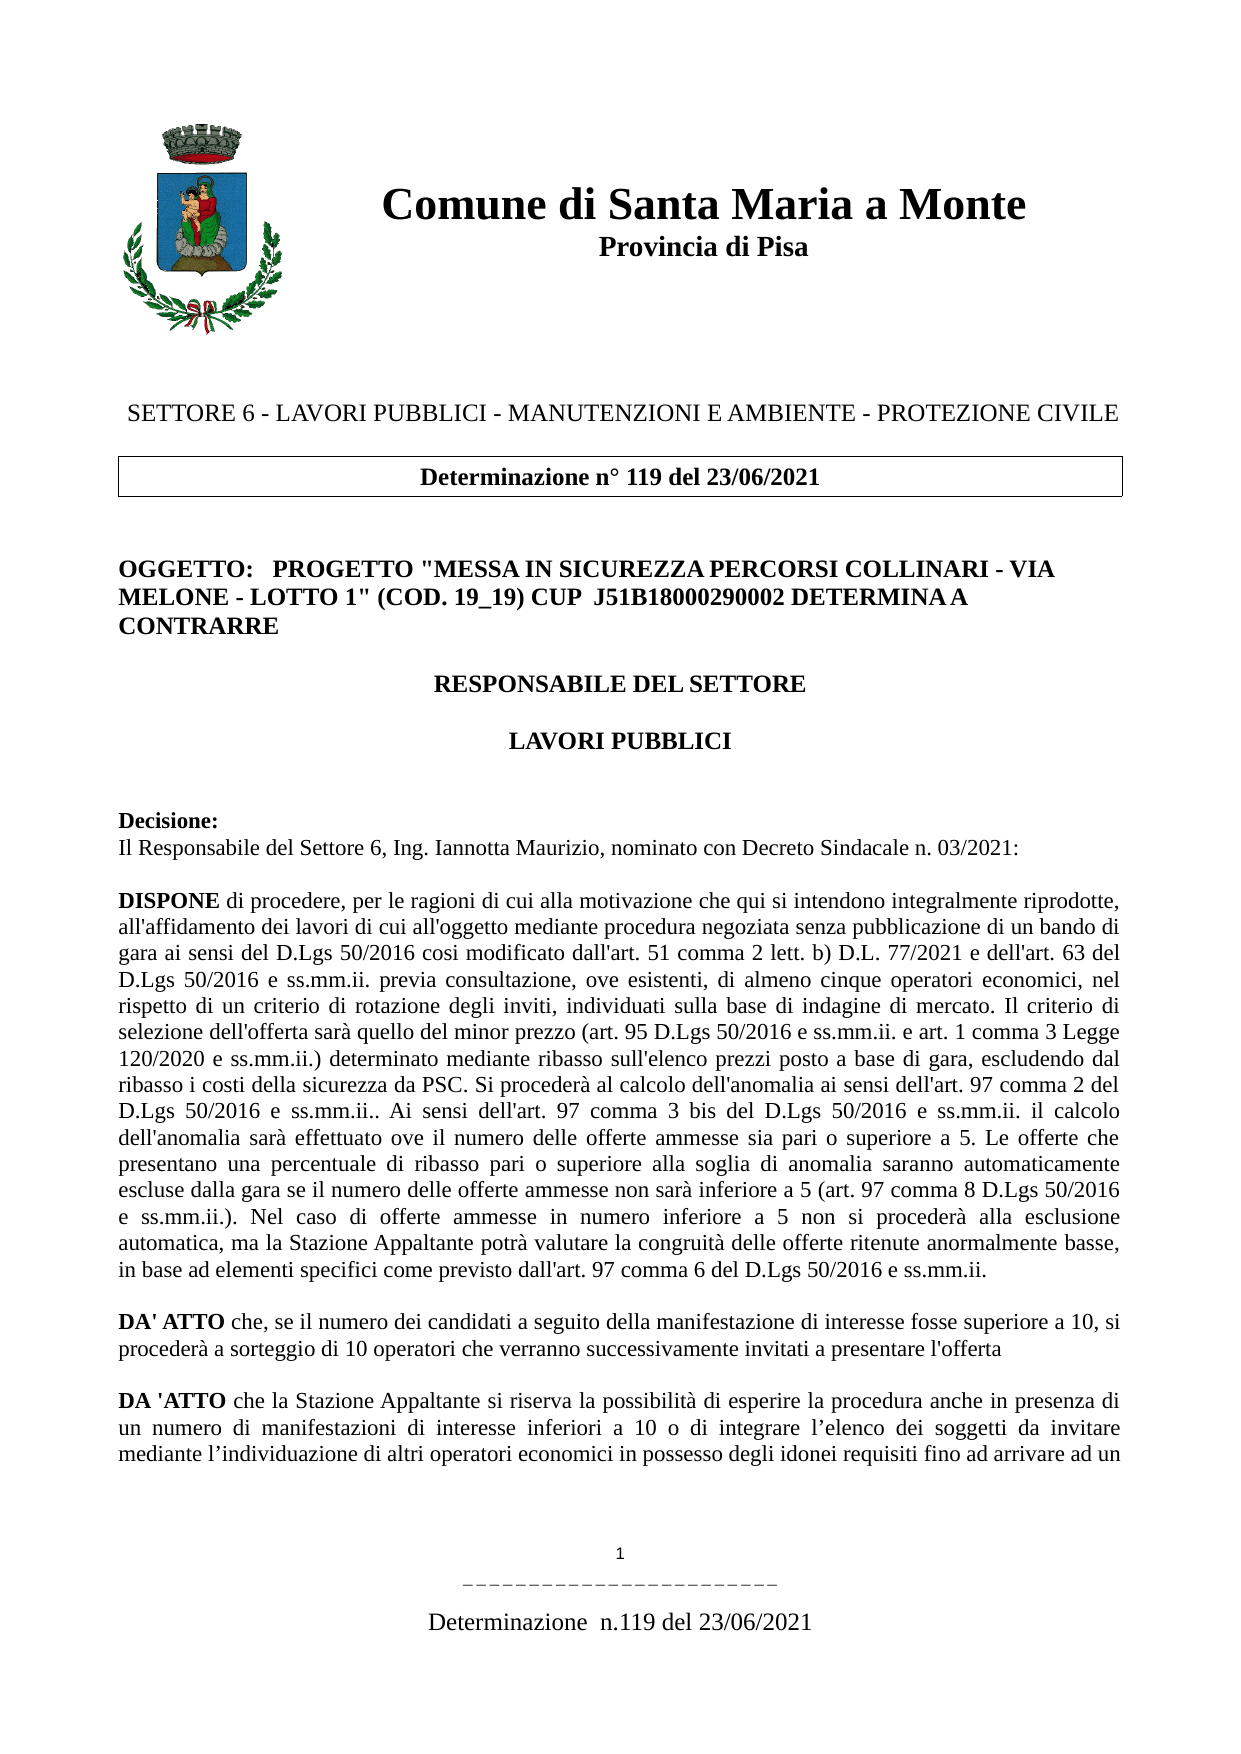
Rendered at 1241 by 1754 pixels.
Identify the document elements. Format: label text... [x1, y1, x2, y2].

table_header Determinazione n° 119 del 23/06/2021 [119, 457, 1122, 496]
text Decisione: [118, 781, 1122, 834]
text RESPONSABILE DEL SETTORE [118, 669, 1122, 697]
table_header Comune di Santa Maria a Monte Provincia di Pisa [285, 118, 1122, 369]
text LAVORI PUBBLICI [118, 726, 1122, 755]
text DA' ATTO che, se il numero dei candidati a seguito della manifestazione di interesse fosse superiore a 10, si procederà a sorteggio di 10 operatori che verranno successivamente invitati a presentare l'offerta [118, 1308, 1122, 1361]
text DISPONE di procedere, per le ragioni di cui alla motivazione che qui si intendono integralmente riprodotte, all'affidamento dei lavori di cui all'oggetto mediante procedura negoziata senza pubblicazione di un bando di gara ai sensi del D.Lgs 50/2016 cosi modificato dall'art. 51 comma 2 lett. b) D.L. 77/2021 e dell'art. 63 del D.Lgs 50/2016 e ss.mm.ii. previa consultazione, ove esistenti, di almeno cinque operatori economici, nel rispetto di un criterio di rotazione degli inviti, individuati sulla base di indagine di mercato. Il criterio di selezione dell'offerta sarà quello del minor prezzo (art. 95 D.Lgs 50/2016 e ss.mm.ii. e art. 1 comma 3 Legge 120/2020 e ss.mm.ii.) determinato mediante ribasso sull'elenco prezzi posto a base di gara, escludendo dal ribasso i costi della sicurezza da PSC. Si procederà al calcolo dell'anomalia ai sensi dell'art. 97 comma 2 del D.Lgs 50/2016 e ss.mm.ii.. Ai sensi dell'art. 97 comma 3 bis del D.Lgs 50/2016 e ss.mm.ii. il calcolo dell'anomalia sarà effettuato ove il numero delle offerte ammesse sia pari o superiore a 5. Le offerte che presentano una percentuale di ribasso pari o superiore alla soglia di anomalia saranno automaticamente escluse dalla gara se il numero delle offerte ammesse non sarà inferiore a 5 (art. 97 comma 8 D.Lgs 50/2016 e ss.mm.ii.). Nel caso di offerte ammesse in numero inferiore a 5 non si procederà alla esclusione automatica, ma la Stazione Appaltante potrà valutare la congruità delle offerte ritenute anormalmente basse, in base ad elementi specifici come previsto dall'art. 97 comma 6 del D.Lgs 50/2016 e ss.mm.ii. [118, 887, 1122, 1282]
text SETTORE 6 - LAVORI PUBBLICI - MANUTENZIONI E AMBIENTE - PROTEZIONE CIVILE [118, 398, 1122, 427]
text OGGETTO: PROGETTO "MESSA IN SICUREZZA PERCORSI COLLINARI - VIA MELONE - LOTTO 1" (COD. 19_19) CUP J51B18000290002 DETERMINA A CONTRARRE [118, 554, 1122, 640]
text DA 'ATTO che la Stazione Appaltante si riserva la possibilità di esperire la procedura anche in presenza di un numero di manifestazioni di interesse inferiori a 10 o di integrare l’elenco dei soggetti da invitare mediante l’individuazione di altri operatori economici in possesso degli idonei requisiti fino ad arrivare ad un [118, 1387, 1122, 1466]
picture [123, 124, 282, 335]
table_header [118, 118, 285, 369]
text Il Responsabile del Settore 6, Ing. Iannotta Maurizio, nominato con Decreto Sindacale n. 03/2021: [118, 834, 1122, 860]
